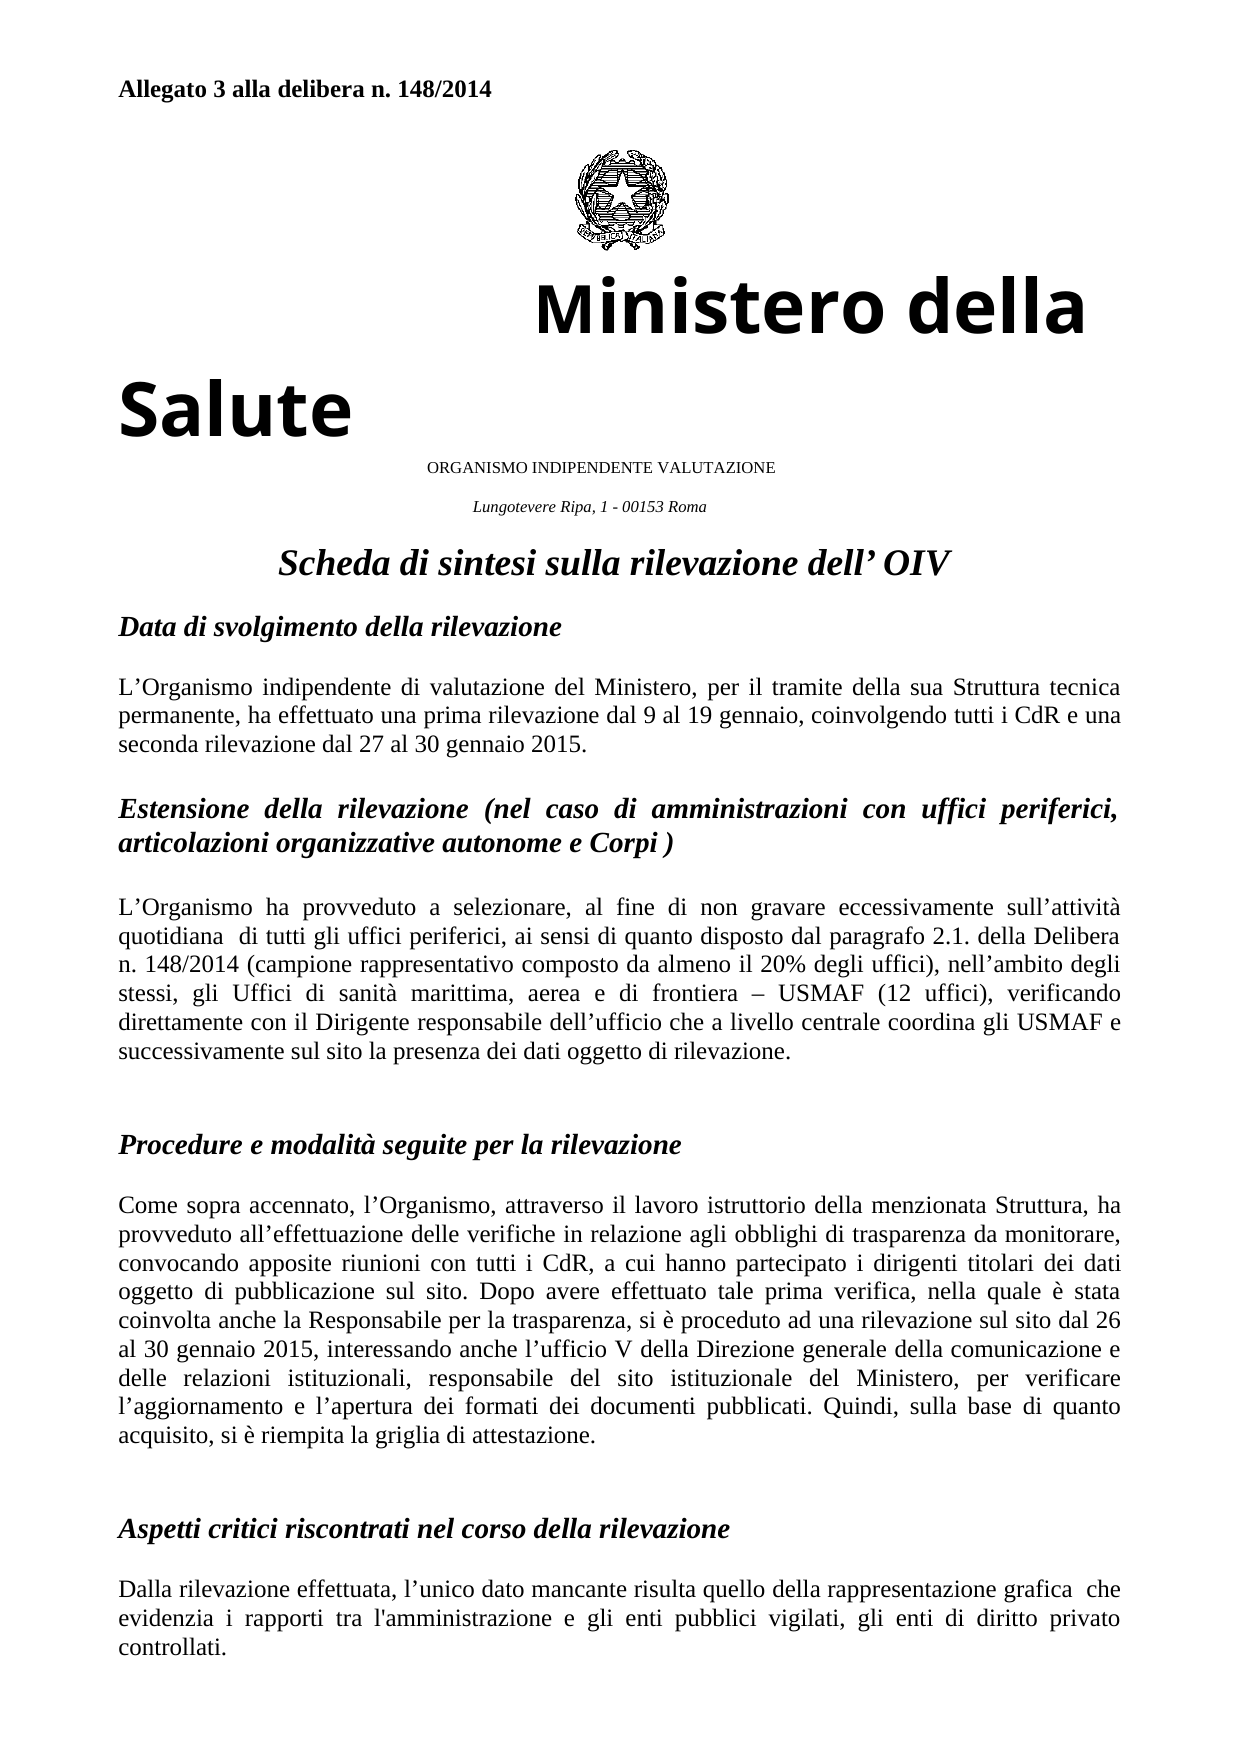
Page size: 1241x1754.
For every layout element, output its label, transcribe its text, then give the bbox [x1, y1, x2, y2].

text Procedure e modalità seguite per la rilevazione [118, 1127, 1122, 1161]
text Scheda di sintesi sulla rilevazione dell’ OIV [118, 541, 1122, 584]
text L’Organismo ha provveduto a selezionare, al fine di non gravare eccessivamente sull’attività quotidiana di tutti gli uffici periferici, ai sensi di quanto disposto dal paragrafo 2.1. della Delibera n. 148/2014 (campione rappresentativo composto da almeno il 20% degli uffici), nell’ambito degli stessi, gli Uffici di sanità marittima, aerea e di frontiera – USMAF (12 uffici), verificando direttamente con il Dirigente responsabile dell’ufficio che a livello centrale coordina gli USMAF e successivamente sul sito la presenza dei dati oggetto di rilevazione. [118, 892, 1122, 1064]
text Come sopra accennato, l’Organismo, attraverso il lavoro istruttorio della menzionata Struttura, ha provveduto all’effettuazione delle verifiche in relazione agli obblighi di trasparenza da monitorare, convocando apposite riunioni con tutti i CdR, a cui hanno partecipato i dirigenti titolari dei dati oggetto di pubblicazione sul sito. Dopo avere effettuato tale prima verifica, nella quale è stata coinvolta anche la Responsabile per la trasparenza, si è proceduto ad una rilevazione sul sito dal 26 al 30 gennaio 2015, interessando anche l’ufficio V della Direzione generale della comunicazione e delle relazioni istituzionali, responsabile del sito istituzionale del Ministero, per verificare l’aggiornamento e l’apertura dei formati dei documenti pubblicati. Quindi, sulla base di quanto acquisito, si è riempita la griglia di attestazione. [118, 1190, 1122, 1449]
text Ministero della Salute [118, 254, 1122, 458]
text Aspetti critici riscontrati nel corso della rilevazione [118, 1512, 1122, 1545]
text L’Organismo indipendente di valutazione del Ministero, per il tramite della sua Struttura tecnica permanente, ha effettuato una prima rilevazione dal 9 al 19 gennaio, coinvolgendo tutti i CdR e una seconda rilevazione dal 27 al 30 gennaio 2015. [118, 672, 1122, 758]
text Data di svolgimento della rilevazione [118, 609, 1122, 642]
text Estensione della rilevazione (nel caso di amministrazioni con uffici periferici, articolazioni organizzative autonome e Corpi ) [118, 791, 1122, 858]
text Dalla rilevazione effettuata, l’unico dato mancante risulta quello della rappresentazione grafica che evidenzia i rapporti tra l'amministrazione e gli enti pubblici vigilati, gli enti di diritto privato controllati. [118, 1574, 1122, 1661]
text Lungotevere Ripa, 1 - 00153 Roma [81, 496, 1122, 516]
text ORGANISMO INDIPENDENTE VALUTAZIONE [81, 458, 1122, 477]
